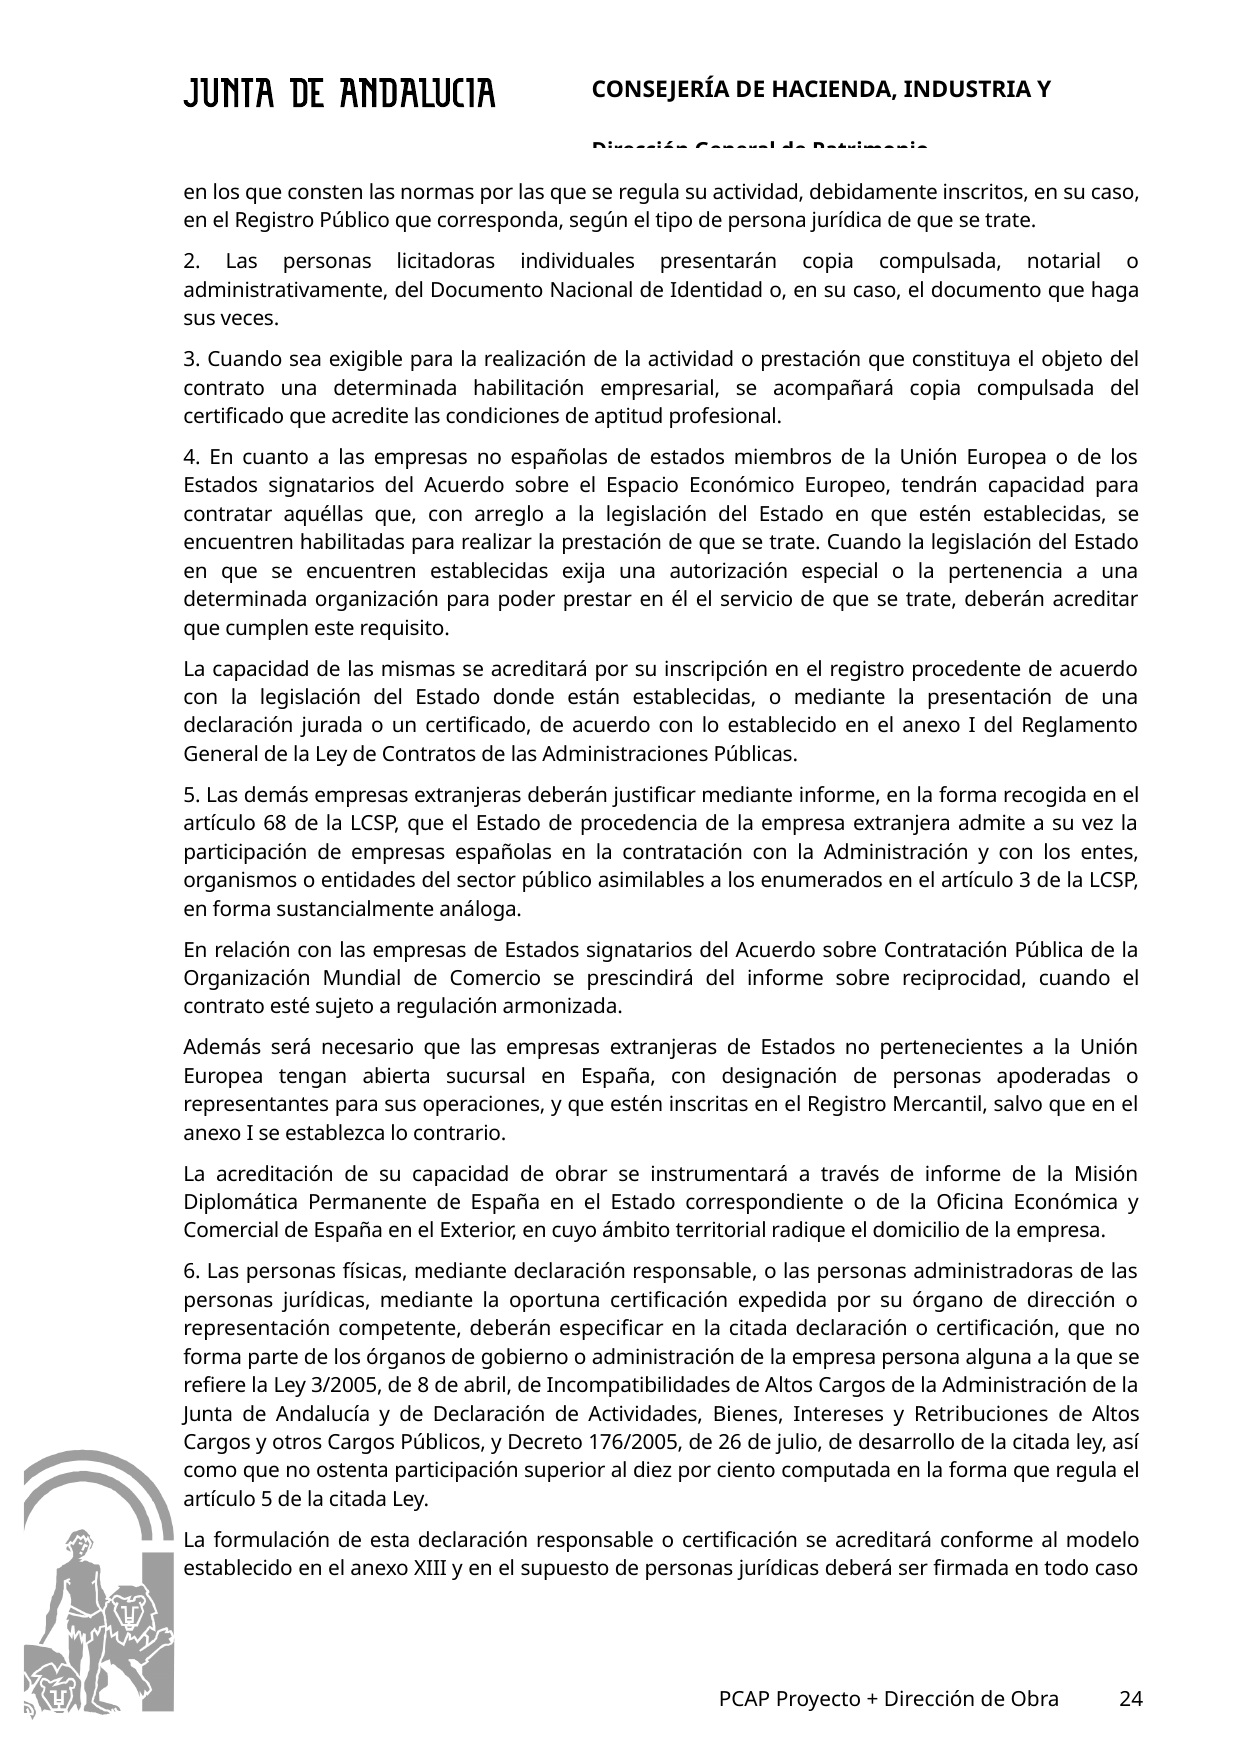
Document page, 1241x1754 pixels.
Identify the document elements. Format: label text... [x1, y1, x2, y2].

text 5. Las demás empresas extranjeras deberán justificar mediante informe, en la forma recogida en el artículo 68 de la LCSP, que el Estado de procedencia de la empresa extranjera admite a su vez la participación de empresas españolas en la contratación con la Administración y con los entes, organismos o entidades del sector público asimilables a los enumerados en el artículo 3 de la LCSP, en forma sustancialmente análoga. [183, 780, 1140, 922]
text Además será necesario que las empresas extranjeras de Estados no pertenecientes a la Unión Europea tengan abierta sucursal en España, con designación de personas apoderadas o representantes para sus operaciones, y que estén inscritas en el Registro Mercantil, salvo que en el anexo I se establezca lo contrario. [183, 1032, 1140, 1146]
text En relación con las empresas de Estados signatarios del Acuerdo sobre Contratación Pública de la Organización Mundial de Comercio se prescindirá del informe sobre reciprocidad, cuando el contrato esté sujeto a regulación armonizada. [183, 935, 1140, 1020]
text 4. En cuanto a las empresas no españolas de estados miembros de la Unión Europea o de los Estados signatarios del Acuerdo sobre el Espacio Económico Europeo, tendrán capacidad para contratar aquéllas que, con arreglo a la legislación del Estado en que estén establecidas, se encuentren habilitadas para realizar la prestación de que se trate. Cuando la legislación del Estado en que se encuentren establecidas exija una autorización especial o la pertenencia a una determinada organización para poder prestar en él el servicio de que se trate, deberán acreditar que cumplen este requisito. [183, 442, 1140, 641]
text 3. Cuando sea exigible para la realización de la actividad o prestación que constituya el objeto del contrato una determinada habilitación empresarial, se acompañará copia compulsada del certificado que acredite las condiciones de aptitud profesional. [183, 344, 1140, 430]
text 6. Las personas físicas, mediante declaración responsable, o las personas administradoras de las personas jurídicas, mediante la oportuna certificación expedida por su órgano de dirección o representación competente, deberán especificar en la citada declaración o certificación, que no forma parte de los órganos de gobierno o administración de la empresa persona alguna a la que se refiere la Ley 3/2005, de 8 de abril, de Incompatibilidades de Altos Cargos de la Administración de la Junta de Andalucía y de Declaración de Actividades, Bienes, Intereses y Retribuciones de Altos Cargos y otros Cargos Públicos, y Decreto 176/2005, de 26 de julio, de desarrollo de la citada ley, así como que no ostenta participación superior al diez por ciento computada en la forma que regula el artículo 5 de la citada Ley. [183, 1257, 1140, 1512]
text La acreditación de su capacidad de obrar se instrumentará a través de informe de la Misión Diplomática Permanente de España en el Estado correspondiente o de la Oficina Económica y Comercial de España en el Exterior, en cuyo ámbito territorial radique el domicilio de la empresa. [183, 1159, 1140, 1244]
text en los que consten las normas por las que se regula su actividad, debidamente inscritos, en su caso, en el Registro Público que corresponda, según el tipo de persona jurídica de que se trate. [183, 177, 1140, 234]
text 2. Las personas licitadoras individuales presentarán copia compulsada, notarial o administrativamente, del Documento Nacional de Identidad o, en su caso, el documento que haga sus veces. [183, 247, 1140, 332]
text La capacidad de las mismas se acreditará por su inscripción en el registro procedente de acuerdo con la legislación del Estado donde están establecidas, o mediante la presentación de una declaración jurada o un certificado, de acuerdo con lo establecido en el anexo I del Reglamento General de la Ley de Contratos de las Administraciones Públicas. [183, 654, 1140, 767]
text La formulación de esta declaración responsable o certificación se acreditará conforme al modelo establecido en el anexo XIII y en el supuesto de personas jurídicas deberá ser firmada en todo caso [183, 1525, 1140, 1582]
